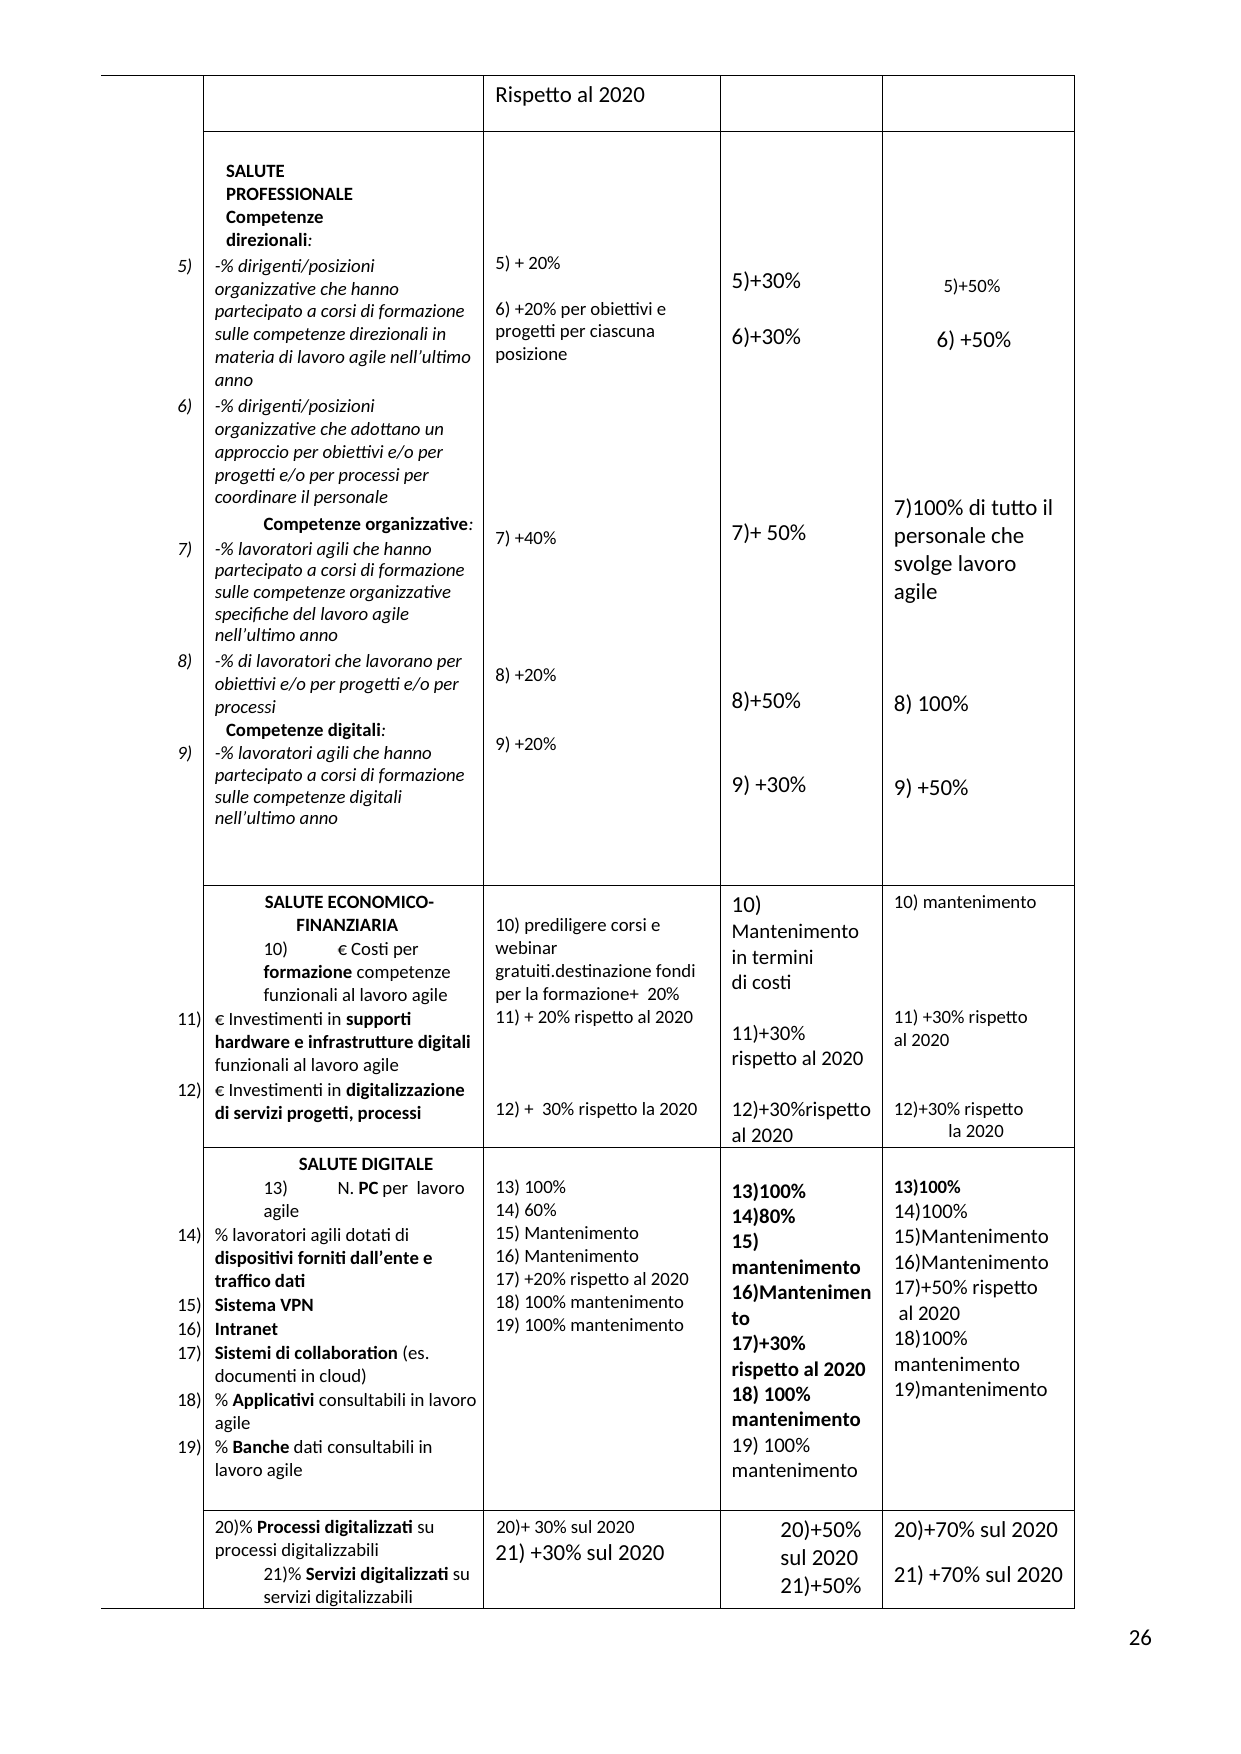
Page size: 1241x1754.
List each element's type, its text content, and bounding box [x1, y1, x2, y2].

table_cell 20)+70% sul 2020 21) +70% sul 2020 [883, 1511, 1074, 1608]
table_cell 10) mantenimento 11) +30% rispetto al 2020 12)+30% rispetto la 2020 [883, 886, 1074, 1147]
table_cell 13)100% 14)80% 15) mantenimento 16)Mantenimento 17)+30% rispetto al 2020 18) 100% mantenimento 19) 100% mantenimento [721, 1148, 882, 1510]
table_cell 5)+30% 6)+30% 7)+ 50% 8)+50% 9) +30% [721, 132, 882, 885]
table_cell Rispetto al 2020 [484, 76, 720, 131]
table_cell SALUTE ECONOMICO-FINANZIARIA € Costi per formazione competenze funzionali al lavoro agile € Investimenti in supporti hardware e infrastrutture digitali funzionali al lavoro agile € Investimenti in digitalizzazione di servizi progetti, processi [204, 886, 483, 1147]
table_cell 13)100% 14)100% 15)Mantenimento 16)Mantenimento 17)+50% rispetto al 2020 18)100% mantenimento 19)mantenimento [883, 1148, 1074, 1510]
table_cell 5) + 20% 6) +20% per obiettivi e progetti per ciascuna posizione 7) +40% 8) +20% 9) +20% [484, 132, 720, 885]
table_cell 20)+50% sul 2020 21)+50% [721, 1511, 882, 1608]
table_cell 20)+ 30% sul 2020 21) +30% sul 2020 [484, 1511, 720, 1608]
table_cell SALUTE PROFESSIONALE Competenze direzionali: -% dirigenti/posizioni organizzative che hanno partecipato a corsi di formazione sulle competenze direzionali in materia di lavoro agile nell’ultimo anno -% dirigenti/posizioni organizzative che adottano un approccio per obiettivi e/o per progetti e/o per processi per coordinare il personale Competenze organizzative: -% lavoratori agili che hanno partecipato a corsi di formazione sulle competenze organizzative specifiche del lavoro agile nell’ultimo anno -% di lavoratori che lavorano per obiettivi e/o per progetti e/o per processi Competenze digitali: -% lavoratori agili che hanno partecipato a corsi di formazione sulle competenze digitali nell’ultimo anno [204, 132, 483, 885]
table_cell 13) 100% 14) 60% 15) Mantenimento 16) Mantenimento 17) +20% rispetto al 2020 18) 100% mantenimento 19) 100% mantenimento [484, 1148, 720, 1510]
table_cell SALUTE DIGITALE N. PC per lavoro agile % lavoratori agili dotati di dispositivi forniti dall’ente e traffico dati Sistema VPN Intranet Sistemi di collaboration (es. documenti in cloud) % Applicativi consultabili in lavoro agile % Banche dati consultabili in lavoro agile [204, 1148, 483, 1510]
table_cell 20)% Processi digitalizzati su processi digitalizzabili 21)% Servizi digitalizzati su servizi digitalizzabili [204, 1511, 483, 1608]
table_cell 10) Mantenimento in termini di costi 11)+30% rispetto al 2020 12)+30%rispetto al 2020 [721, 886, 882, 1147]
table_cell 10) prediligere corsi e webinar gratuiti.destinazione fondi per la formazione+ 20% 11) + 20% rispetto al 2020 12) + 30% rispetto la 2020 [484, 886, 720, 1147]
table_cell [101, 76, 203, 1510]
table_cell 5)+50% 6) +50% 7)100% di tutto il personale che svolge lavoro agile 8) 100% 9) +50% [883, 132, 1074, 885]
table_cell [101, 1510, 203, 1608]
table_cell 1)+ 30% Rispetto al 2020 2)Mantenimento 3)Mantenimento 4)+ 30% rispetto al 2020 [721, 76, 882, 131]
table_cell 1)+50% rospetto al 2020 2) mantenimento 3) mantenimento 4) 4) +40 % rispetto al 202020 [883, 76, 1074, 131]
table_cell [204, 76, 483, 131]
